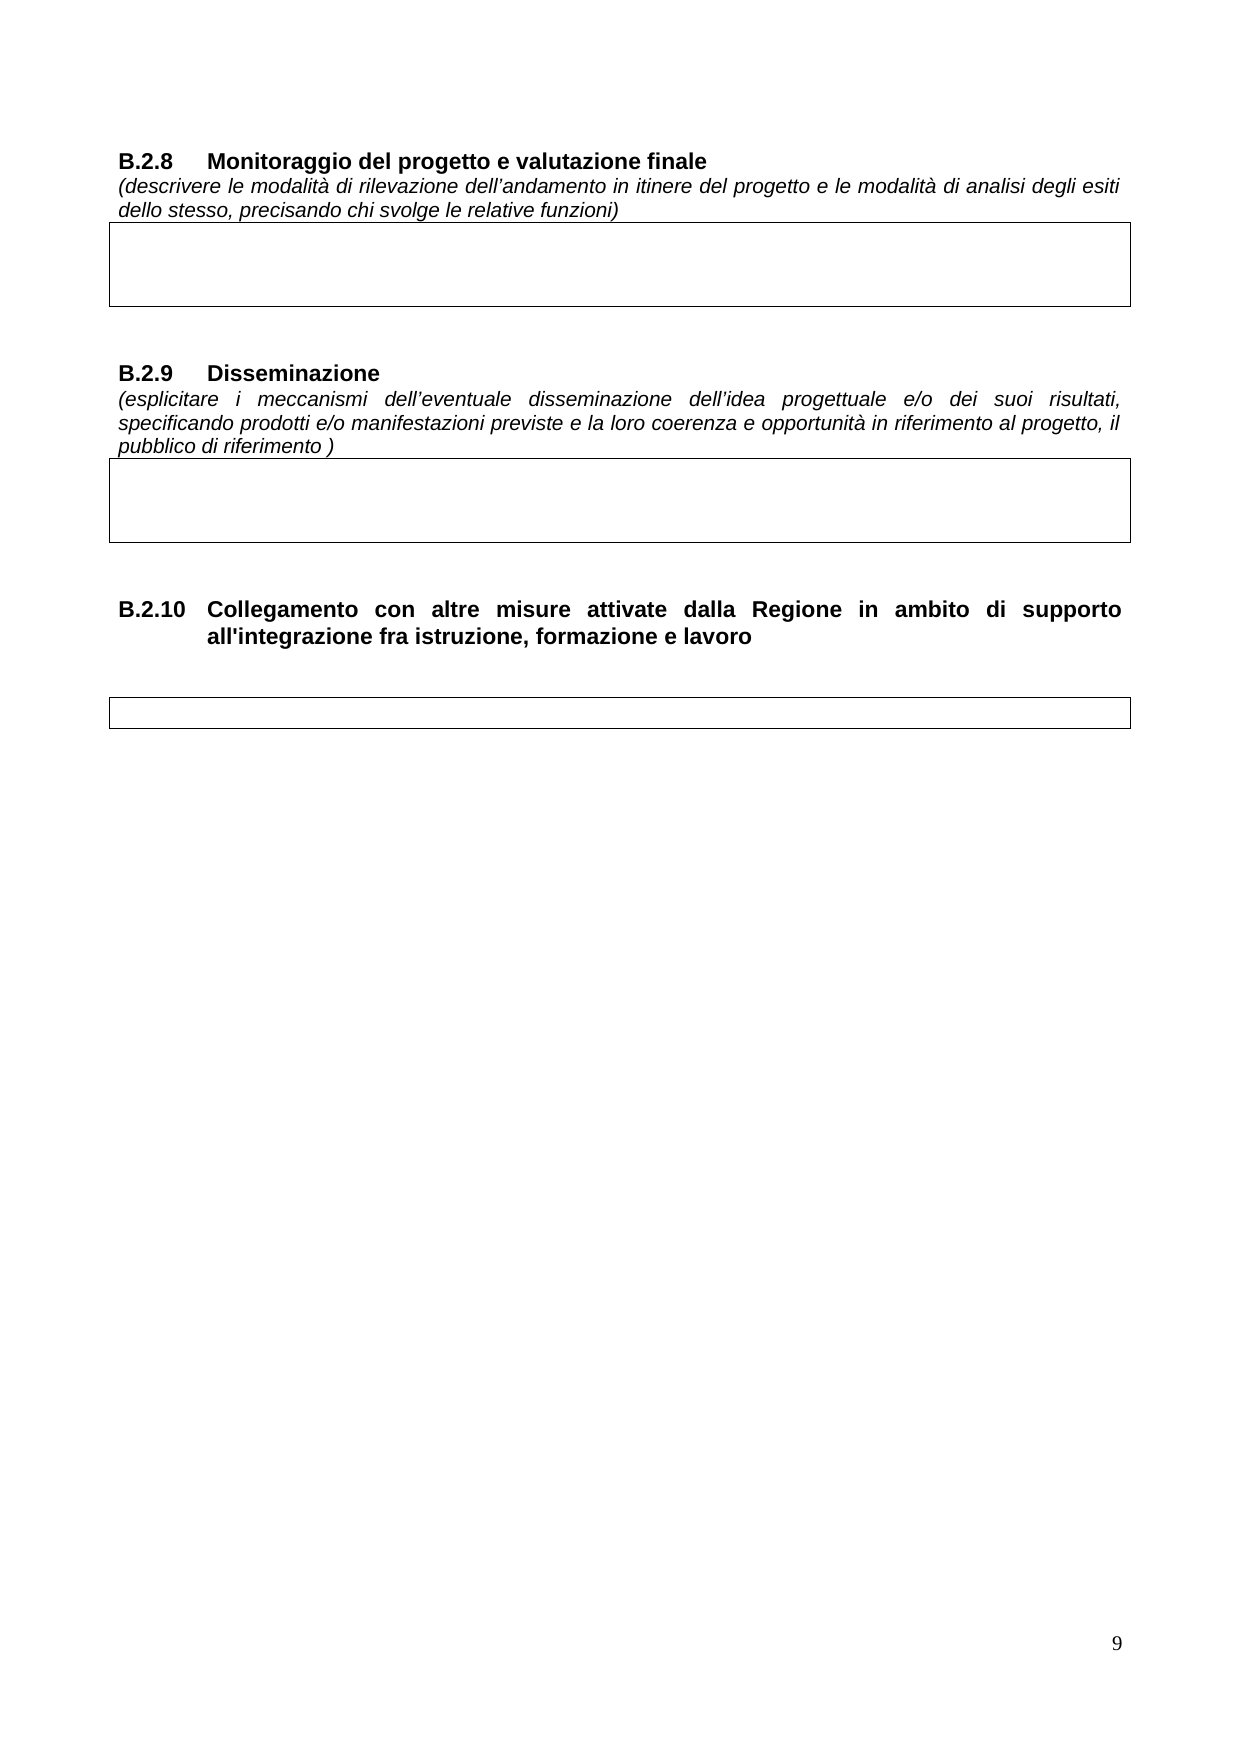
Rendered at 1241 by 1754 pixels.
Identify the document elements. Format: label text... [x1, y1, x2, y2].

text B.2.9 Disseminazione [118, 360, 1122, 386]
subtitle (descrivere le modalità di rilevazione dell’andamento in itinere del progetto e le modalità di analisi degli esiti dello stesso, precisando chi svolge le relative funzioni) [118, 174, 1122, 222]
text B.2.8 Monitoraggio del progetto e valutazione finale [118, 148, 1122, 174]
text B.2.10 Collegamento con altre misure attivate dalla Regione in ambito di supporto all'integrazione fra istruzione, formazione e lavoro [118, 596, 1122, 649]
subtitle (esplicitare i meccanismi dell’eventuale disseminazione dell’idea progettuale e/o dei suoi risultati, specificando prodotti e/o manifestazioni previste e la loro coerenza e opportunità in riferimento al progetto, il pubblico di riferimento ) [118, 386, 1122, 458]
